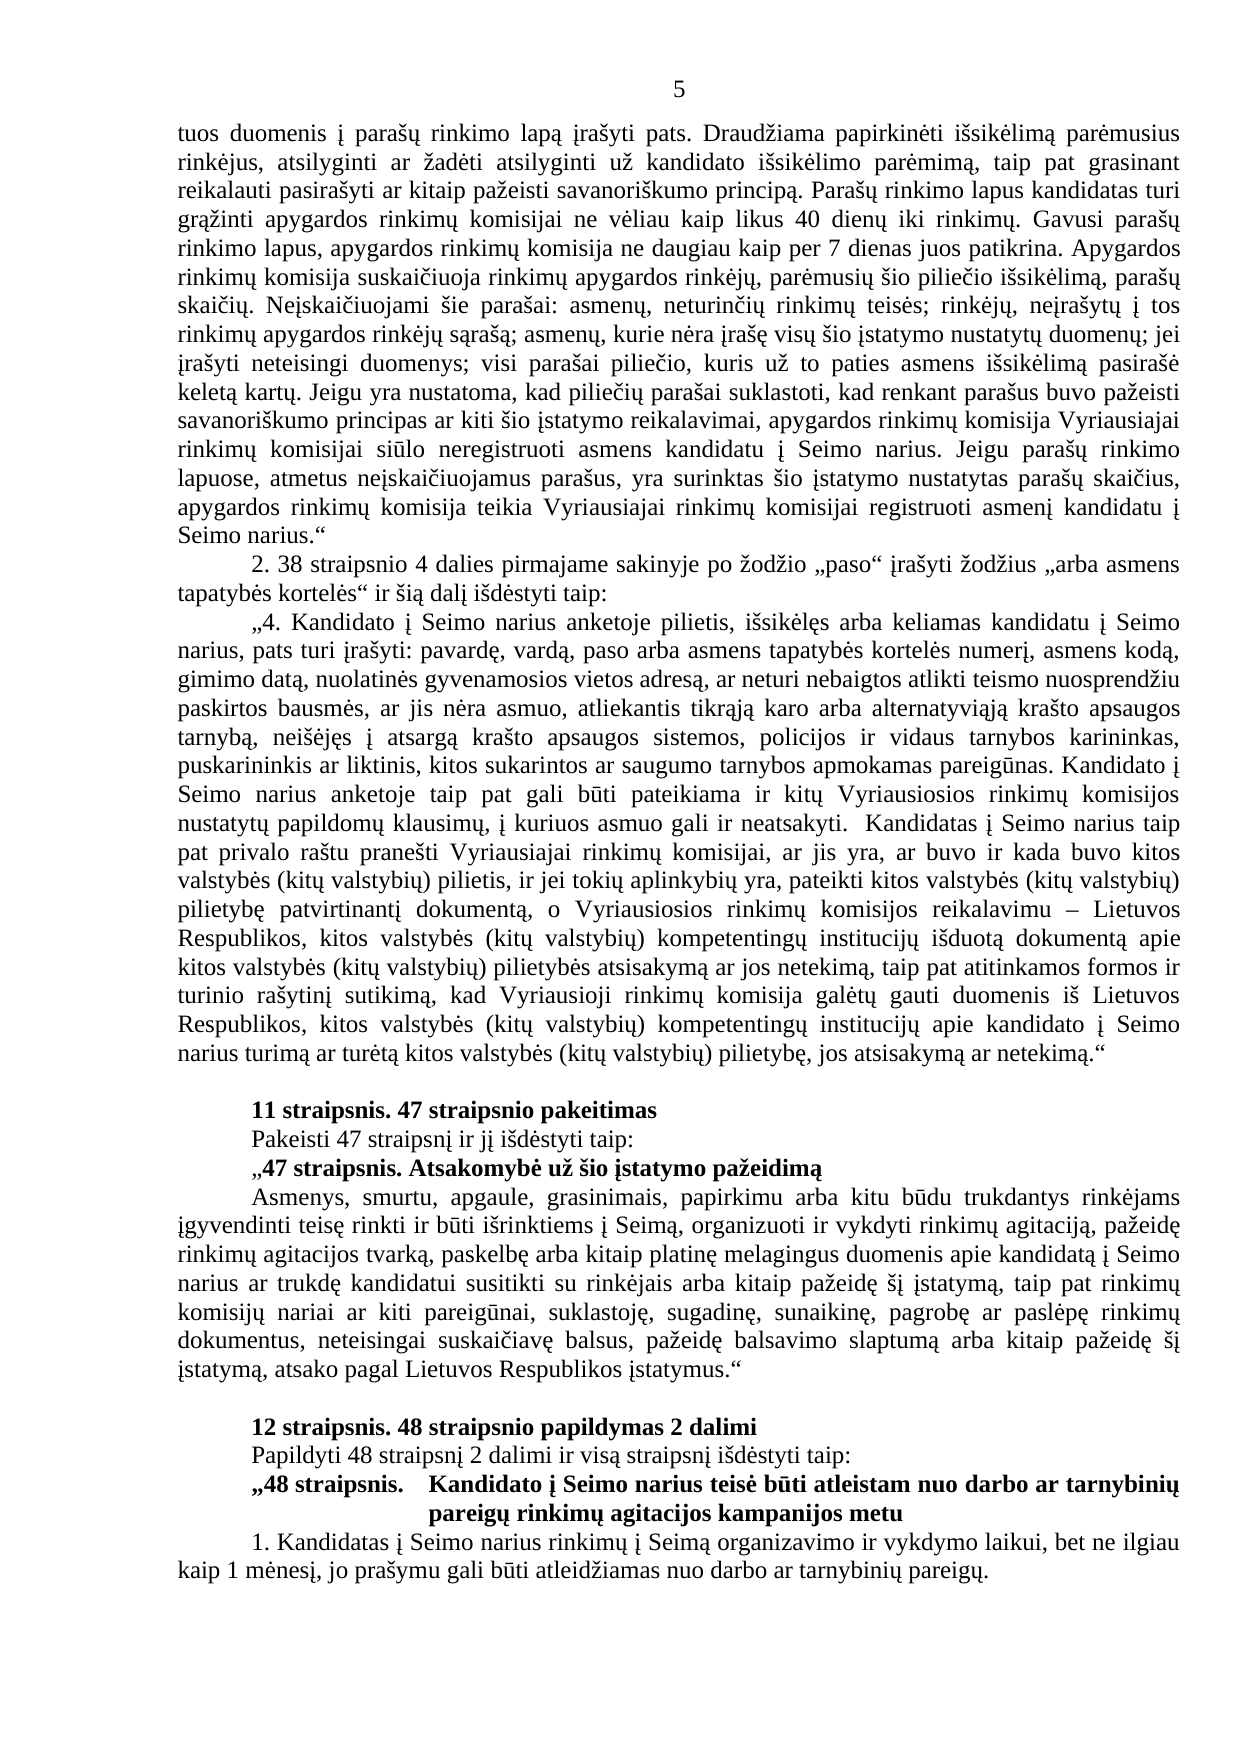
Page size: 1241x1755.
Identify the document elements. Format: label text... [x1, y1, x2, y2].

text 2. 38 straipsnio 4 dalies pirmajame sakinyje po žodžio „paso“ įrašyti žodžius „arba asmens tapatybės kortelės“ ir šią dalį išdėstyti taip: [177, 549, 1181, 607]
text 12 straipsnis. 48 straipsnio papildymas 2 dalimi [177, 1412, 1181, 1441]
text tuos duomenis į parašų rinkimo lapą įrašyti pats. Draudžiama papirkinėti išsikėlimą parėmusius rinkėjus, atsilyginti ar žadėti atsilyginti už kandidato išsikėlimo parėmimą, taip pat grasinant reikalauti pasirašyti ar kitaip pažeisti savanoriškumo principą. Parašų rinkimo lapus kandidatas turi grąžinti apygardos rinkimų komisijai ne vėliau kaip likus 40 dienų iki rinkimų. Gavusi parašų rinkimo lapus, apygardos rinkimų komisija ne daugiau kaip per 7 dienas juos patikrina. Apygardos rinkimų komisija suskaičiuoja rinkimų apygardos rinkėjų, parėmusių šio piliečio išsikėlimą, parašų skaičių. Neįskaičiuojami šie parašai: asmenų, neturinčių rinkimų teisės; rinkėjų, neįrašytų į tos rinkimų apygardos rinkėjų sąrašą; asmenų, kurie nėra įrašę visų šio įstatymo nustatytų duomenų; jei įrašyti neteisingi duomenys; visi parašai piliečio, kuris už to paties asmens išsikėlimą pasirašė keletą kartų. Jeigu yra nustatoma, kad piliečių parašai suklastoti, kad renkant parašus buvo pažeisti savanoriškumo principas ar kiti šio įstatymo reikalavimai, apygardos rinkimų komisija Vyriausiajai rinkimų komisijai siūlo neregistruoti asmens kandidatu į Seimo narius. Jeigu parašų rinkimo lapuose, atmetus neįskaičiuojamus parašus, yra surinktas šio įstatymo nustatytas parašų skaičius, apygardos rinkimų komisija teikia Vyriausiajai rinkimų komisijai registruoti asmenį kandidatu į Seimo narius.“ [177, 118, 1181, 549]
text „47 straipsnis. Atsakomybė už šio įstatymo pažeidimą [177, 1153, 1181, 1182]
text Pakeisti 47 straipsnį ir jį išdėstyti taip: [177, 1124, 1181, 1153]
text 11 straipsnis. 47 straipsnio pakeitimas [177, 1096, 1181, 1124]
text Asmenys, smurtu, apgaule, grasinimais, papirkimu arba kitu būdu trukdantys rinkėjams įgyvendinti teisę rinkti ir būti išrinktiems į Seimą, organizuoti ir vykdyti rinkimų agitaciją, pažeidę rinkimų agitacijos tvarką, paskelbę arba kitaip platinę melagingus duomenis apie kandidatą į Seimo narius ar trukdę kandidatui susitikti su rinkėjais arba kitaip pažeidę šį įstatymą, taip pat rinkimų komisijų nariai ar kiti pareigūnai, suklastoję, sugadinę, sunaikinę, pagrobę ar paslėpę rinkimų dokumentus, neteisingai suskaičiavę balsus, pažeidę balsavimo slaptumą arba kitaip pažeidę šį įstatymą, atsako pagal Lietuvos Respublikos įstatymus.“ [177, 1182, 1181, 1383]
text „4. Kandidato į Seimo narius anketoje pilietis, išsikėlęs arba keliamas kandidatu į Seimo narius, pats turi įrašyti: pavardę, vardą, paso arba asmens tapatybės kortelės numerį, asmens kodą, gimimo datą, nuolatinės gyvenamosios vietos adresą, ar neturi nebaigtos atlikti teismo nuosprendžiu paskirtos bausmės, ar jis nėra asmuo, atliekantis tikrąją karo arba alternatyviąją krašto apsaugos tarnybą, neišėjęs į atsargą krašto apsaugos sistemos, policijos ir vidaus tarnybos karininkas, puskarininkis ar liktinis, kitos sukarintos ar saugumo tarnybos apmokamas pareigūnas. Kandidato į Seimo narius anketoje taip pat gali būti pateikiama ir kitų Vyriausiosios rinkimų komisijos nustatytų papildomų klausimų, į kuriuos asmuo gali ir neatsakyti. Kandidatas į Seimo narius taip pat privalo raštu pranešti Vyriausiajai rinkimų komisijai, ar jis yra, ar buvo ir kada buvo kitos valstybės (kitų valstybių) pilietis, ir jei tokių aplinkybių yra, pateikti kitos valstybės (kitų valstybių) pilietybę patvirtinantį dokumentą, o Vyriausiosios rinkimų komisijos reikalavimu – Lietuvos Respublikos, kitos valstybės (kitų valstybių) kompetentingų institucijų išduotą dokumentą apie kitos valstybės (kitų valstybių) pilietybės atsisakymą ar jos netekimą, taip pat atitinkamos formos ir turinio rašytinį sutikimą, kad Vyriausioji rinkimų komisija galėtų gauti duomenis iš Lietuvos Respublikos, kitos valstybės (kitų valstybių) kompetentingų institucijų apie kandidato į Seimo narius turimą ar turėtą kitos valstybės (kitų valstybių) pilietybę, jos atsisakymą ar netekimą.“ [177, 607, 1181, 1067]
text „48 straipsnis. Kandidato į Seimo narius teisė būti atleistam nuo darbo ar tarnybinių pareigų rinkimų agitacijos kampanijos metu [251, 1469, 1181, 1527]
text Papildyti 48 straipsnį 2 dalimi ir visą straipsnį išdėstyti taip: [177, 1441, 1181, 1469]
text 1. Kandidatas į Seimo narius rinkimų į Seimą organizavimo ir vykdymo laikui, bet ne ilgiau kaip 1 mėnesį, jo prašymu gali būti atleidžiamas nuo darbo ar tarnybinių pareigų. [177, 1527, 1181, 1584]
